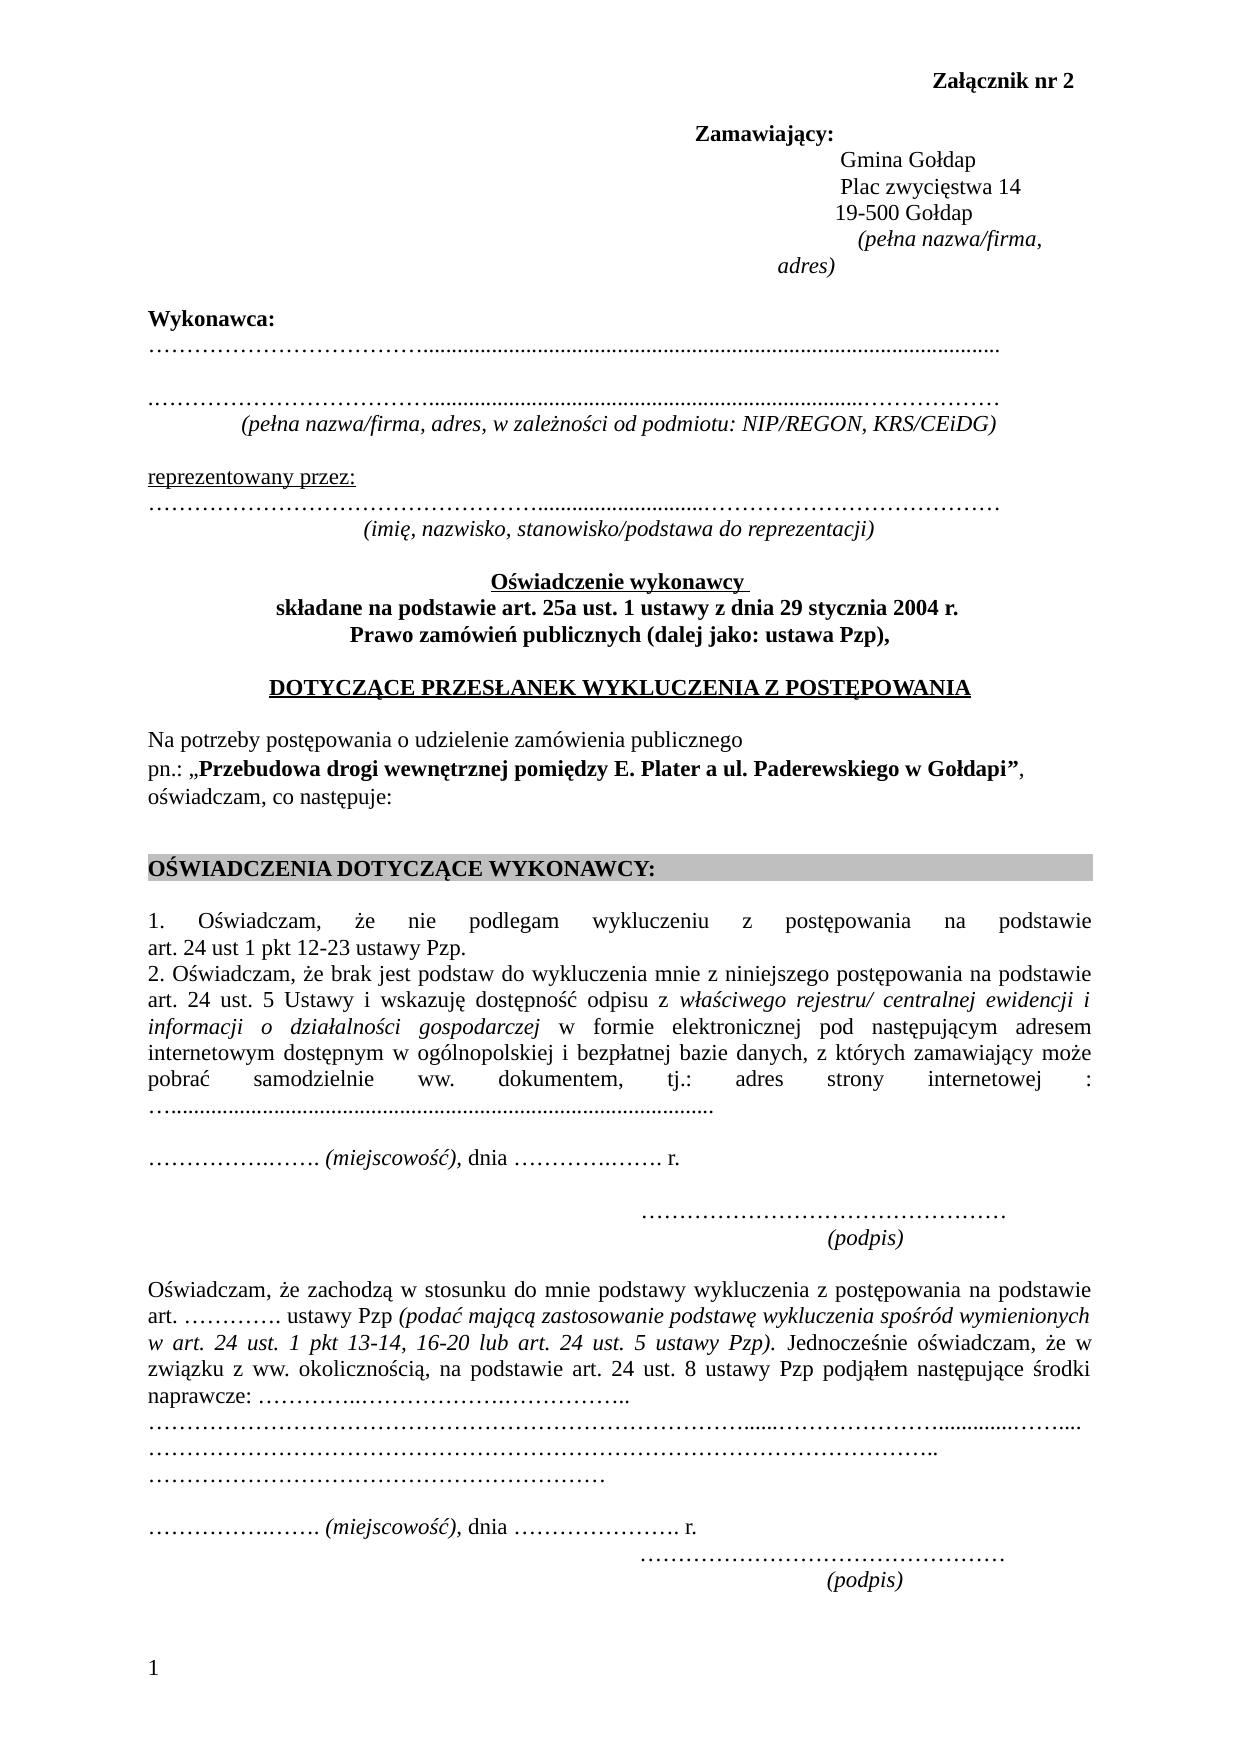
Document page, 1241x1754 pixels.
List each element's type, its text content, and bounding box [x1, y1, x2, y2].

text 19-500 Gołdap [777, 199, 1093, 226]
text Na potrzeby postępowania o udzielenie zamówienia publicznego pn.: „Przebudowa drogi wewnętrznej pomiędzy E. Plater a ul. Paderewskiego w Gołdapi”, oświadczam, co następuje: [148, 726, 1093, 809]
text ……………………………………………………………………......………………….............……....…………………………………………………………………………………………..…………………………………………………… [148, 1408, 1093, 1487]
text Plac zwycięstwa 14 [777, 173, 1093, 199]
text …………………………………………….............................………………………………… [148, 489, 1093, 515]
text ………………………………………… [148, 1197, 1093, 1223]
text Załącznik nr 2 [148, 67, 1093, 94]
text .………………………………............................................................................……………… [148, 384, 1093, 410]
text Zamawiający: [694, 120, 1093, 146]
text ………………………………..................................................................................................... [148, 331, 1093, 357]
text ………………………………………… [148, 1540, 1093, 1566]
text Gmina Gołdap [777, 146, 1093, 173]
text Prawo zamówień publicznych (dalej jako: ustawa Pzp), [148, 621, 1093, 647]
list 1. Oświadczam, że nie podlegam wykluczeniu z postępowania na podstawie art. 24 ust 1 pkt 12-23 ustawy Pzp. [148, 907, 1093, 960]
text reprezentowany przez: [148, 463, 1093, 489]
text DOTYCZĄCE PRZESŁANEK WYKLUCZENIA Z POSTĘPOWANIA [148, 673, 1093, 700]
text OŚWIADCZENIA DOTYCZĄCE WYKONAWCY: [148, 854, 1093, 881]
text (podpis) [148, 1566, 1093, 1592]
text Wykonawca: [148, 304, 1093, 331]
text 2. Oświadczam, że brak jest podstaw do wykluczenia mnie z niniejszego postępowania na podstawie art. 24 ust. 5 Ustawy i wskazuję dostępność odpisu z właściwego rejestru/ centralnej ewidencji i informacji o działalności gospodarczej w formie elektronicznej pod następującym adresem internetowym dostępnym w ogólnopolskiej i bezpłatnej bazie danych, z których zamawiający może pobrać samodzielnie ww. dokumentem, tj.: adres strony internetowej : …............................................................................................... [148, 960, 1093, 1118]
text …………….……. (miejscowość), dnia ………….……. r. [148, 1144, 1093, 1171]
text …………….……. (miejscowość), dnia …………………. r. [148, 1513, 1093, 1540]
text Oświadczenie wykonawcy [148, 568, 1093, 594]
text (pełna nazwa/firma, adres, w zależności od podmiotu: NIP/REGON, KRS/CEiDG) [148, 410, 1093, 436]
text (pełna nazwa/firma, adres) [777, 226, 1093, 278]
text (imię, nazwisko, stanowisko/podstawa do reprezentacji) [148, 515, 1093, 542]
text składane na podstawie art. 25a ust. 1 ustawy z dnia 29 stycznia 2004 r. [148, 594, 1093, 621]
text (podpis) [148, 1223, 1093, 1250]
text Oświadczam, że zachodzą w stosunku do mnie podstawy wykluczenia z postępowania na podstawie art. …………. ustawy Pzp (podać mającą zastosowanie podstawę wykluczenia spośród wymienionych w art. 24 ust. 1 pkt 13-14, 16-20 lub art. 24 ust. 5 ustawy Pzp). Jednocześnie oświadczam, że w związku z ww. okolicznością, na podstawie art. 24 ust. 8 ustawy Pzp podjąłem następujące środki naprawcze: …………..……………….…………….. [148, 1276, 1093, 1408]
